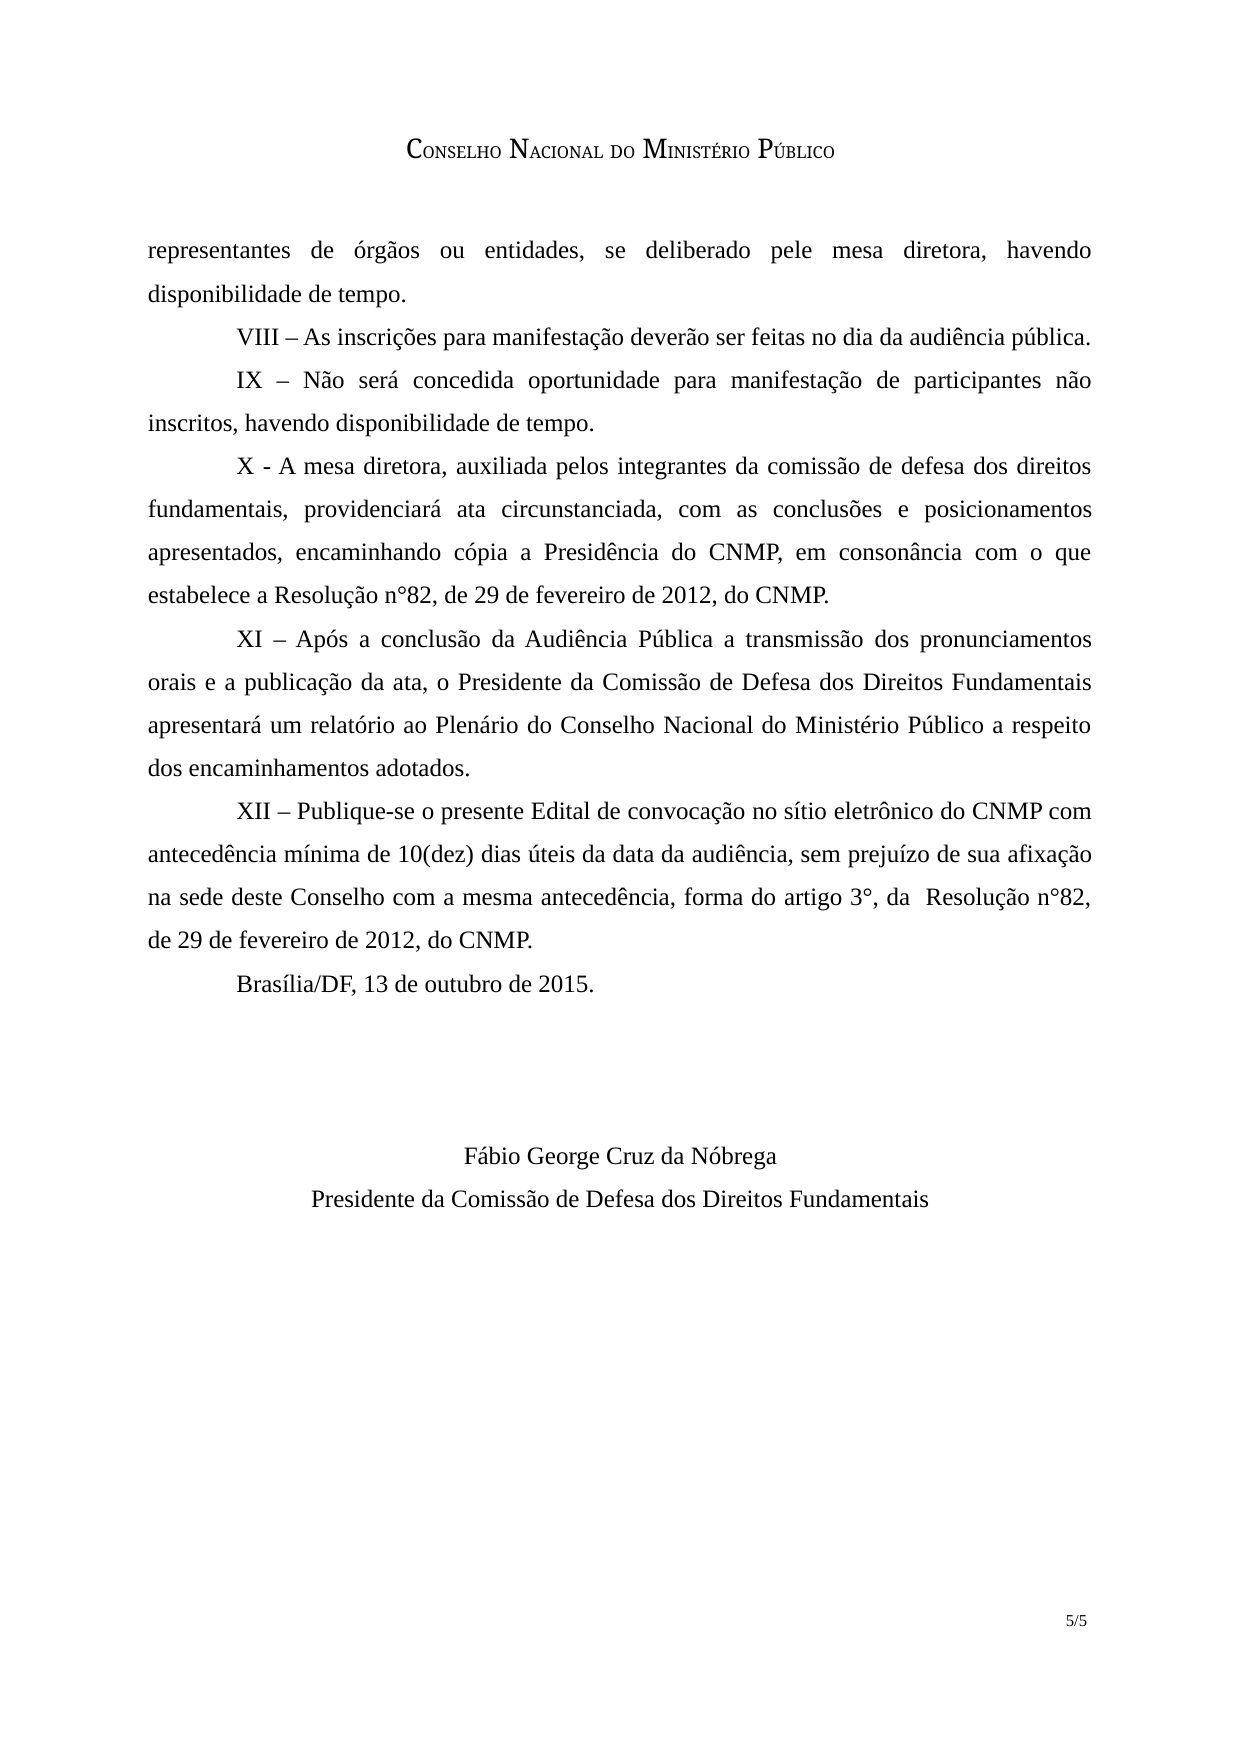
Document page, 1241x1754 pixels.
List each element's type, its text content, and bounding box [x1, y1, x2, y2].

text X - A mesa diretora, auxiliada pelos integrantes da comissão de defesa dos direitos fundamentais, providenciará ata circunstanciada, com as conclusões e posicionamentos apresentados, encaminhando cópia a Presidência do CNMP, em consonância com o que estabelece a Resolução n°82, de 29 de fevereiro de 2012, do CNMP. [148, 451, 1093, 609]
text Fábio George Cruz da Nóbrega [148, 1141, 1093, 1170]
text XII – Publique-se o presente Edital de convocação no sítio eletrônico do CNMP com antecedência mínima de 10(dez) dias úteis da data da audiência, sem prejuízo de sua afixação na sede deste Conselho com a mesma antecedência, forma do artigo 3°, da Resolução n°82, de 29 de fevereiro de 2012, do CNMP. [148, 796, 1093, 954]
text representantes de órgãos ou entidades, se deliberado pele mesa diretora, havendo disponibilidade de tempo. [148, 236, 1093, 307]
text XI – Após a conclusão da Audiência Pública a transmissão dos pronunciamentos orais e a publicação da ata, o Presidente da Comissão de Defesa dos Direitos Fundamentais apresentará um relatório ao Plenário do Conselho Nacional do Ministério Público a respeito dos encaminhamentos adotados. [148, 624, 1093, 782]
text Presidente da Comissão de Defesa dos Direitos Fundamentais [148, 1184, 1093, 1213]
text VIII – As inscrições para manifestação deverão ser feitas no dia da audiência pública. [148, 322, 1093, 351]
text IX – Não será concedida oportunidade para manifestação de participantes não inscritos, havendo disponibilidade de tempo. [148, 365, 1093, 437]
text Brasília/DF, 13 de outubro de 2015. [148, 969, 1093, 997]
